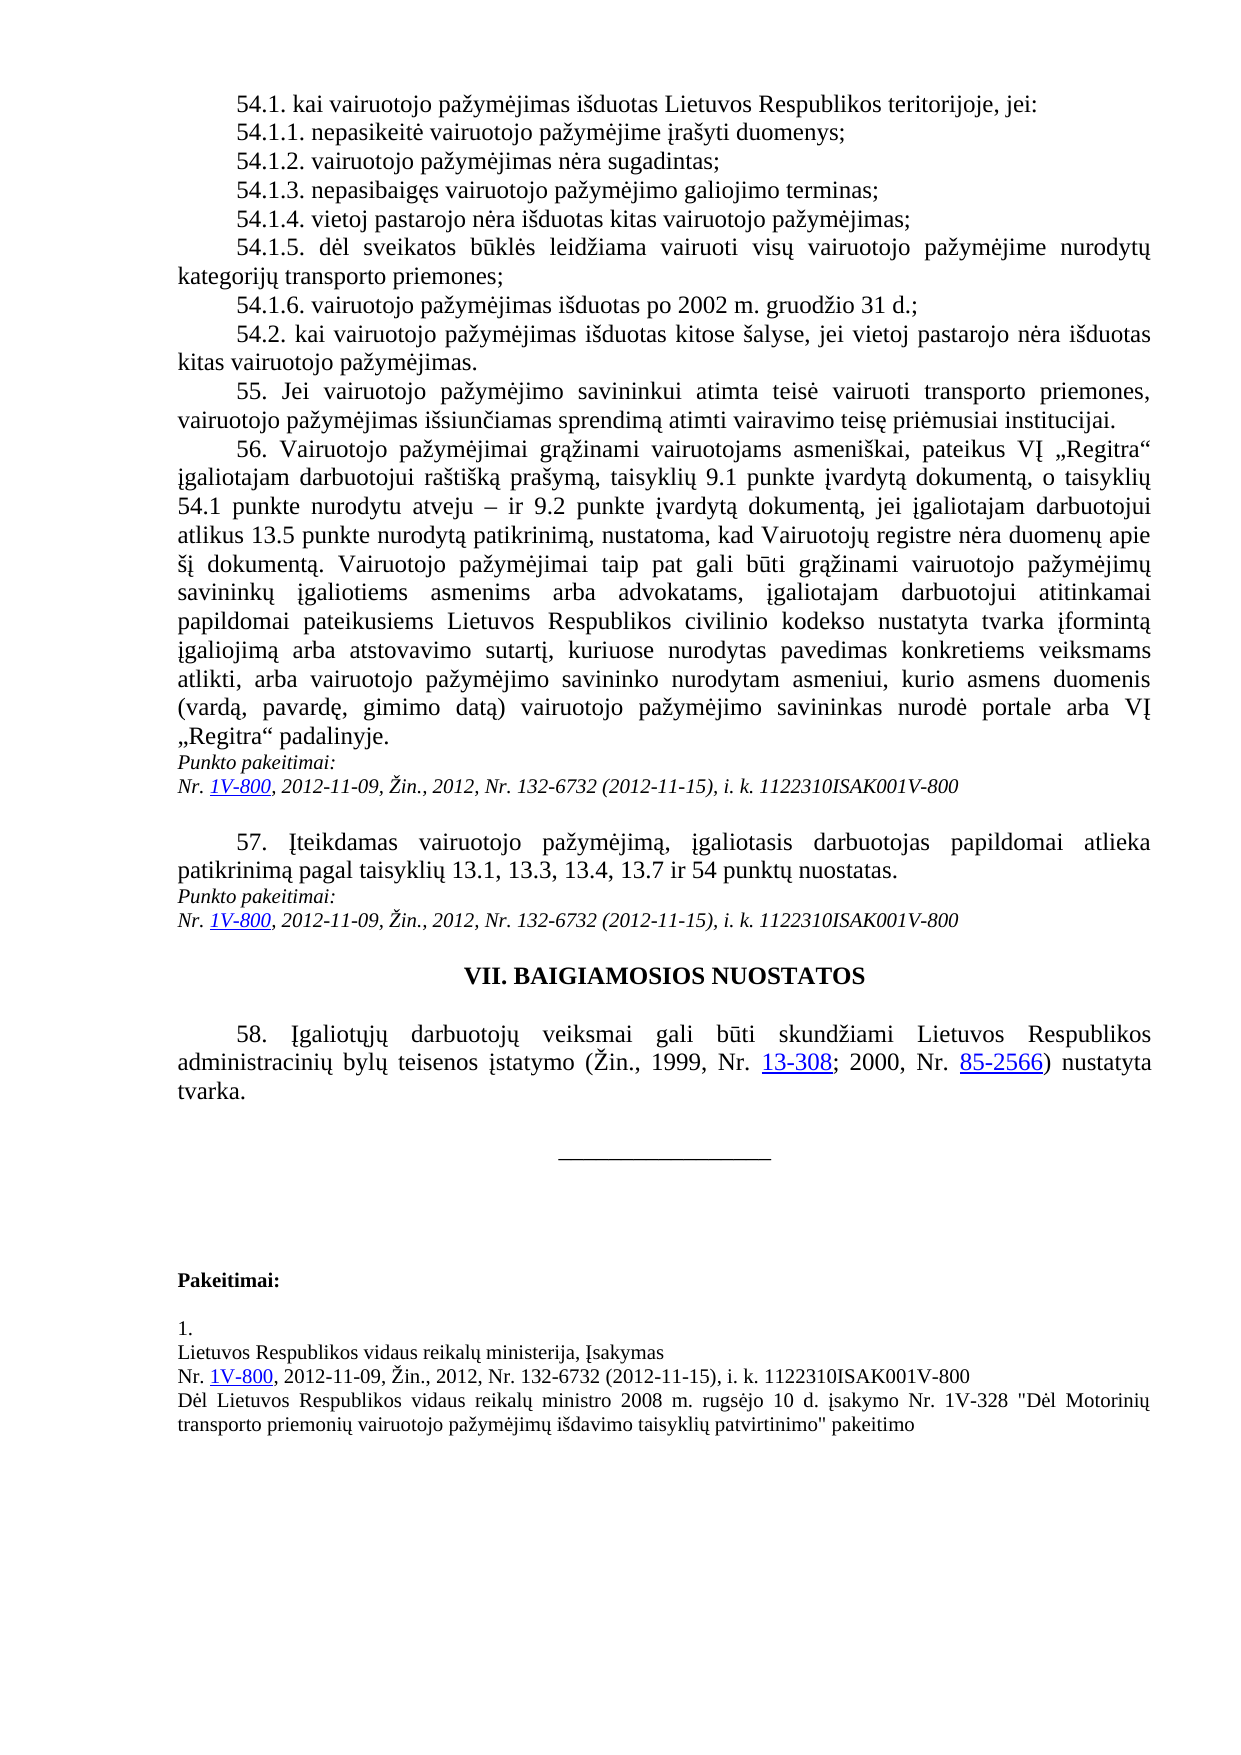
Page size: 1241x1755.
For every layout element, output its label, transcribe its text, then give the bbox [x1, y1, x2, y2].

text _________________ [177, 1134, 1152, 1162]
text 56. Vairuotojo pažymėjimai grąžinami vairuotojams asmeniškai, pateikus VĮ „Regitra“ įgaliotajam darbuotojui raštišką prašymą, taisyklių 9.1 punkte įvardytą dokumentą, o taisyklių 54.1 punkte nurodytu atveju – ir 9.2 punkte įvardytą dokumentą, jei įgaliotajam darbuotojui atlikus 13.5 punkte nurodytą patikrinimą, nustatoma, kad Vairuotojų registre nėra duomenų apie šį dokumentą. Vairuotojo pažymėjimai taip pat gali būti grąžinami vairuotojo pažymėjimų savininkų įgaliotiems asmenims arba advokatams, įgaliotajam darbuotojui atitinkamai papildomai pateikusiems Lietuvos Respublikos civilinio kodekso nustatyta tvarka įformintą įgaliojimą arba atstovavimo sutartį, kuriuose nurodytas pavedimas konkretiems veiksmams atlikti, arba vairuotojo pažymėjimo savininko nurodytam asmeniui, kurio asmens duomenis (vardą, pavardę, gimimo datą) vairuotojo pažymėjimo savininkas nurodė portale arba VĮ „Regitra“ padalinyje. [177, 434, 1152, 750]
text Pakeitimai: [177, 1268, 1152, 1292]
text Punkto pakeitimai: [177, 884, 1152, 908]
text Dėl Lietuvos Respublikos vidaus reikalų ministro 2008 m. rugsėjo 10 d. įsakymo Nr. 1V-328 "Dėl Motorinių transporto priemonių vairuotojo pažymėjimų išdavimo taisyklių patvirtinimo" pakeitimo [177, 1388, 1152, 1436]
text 54.1.2. vairuotojo pažymėjimas nėra sugadintas; [177, 146, 1152, 175]
text 1. [177, 1316, 1152, 1340]
text Nr. 1V-800, 2012-11-09, Žin., 2012, Nr. 132-6732 (2012-11-15), i. k. 1122310ISAK001V-800 [177, 774, 1152, 798]
text 54.2. kai vairuotojo pažymėjimas išduotas kitose šalyse, jei vietoj pastarojo nėra išduotas kitas vairuotojo pažymėjimas. [177, 319, 1152, 376]
text 58. Įgaliotųjų darbuotojų veiksmai gali būti skundžiami Lietuvos Respublikos administracinių bylų teisenos įstatymo (Žin., 1999, Nr. 13-308; 2000, Nr. 85-2566) nustatyta tvarka. [177, 1019, 1152, 1105]
text Nr. 1V-800, 2012-11-09, Žin., 2012, Nr. 132-6732 (2012-11-15), i. k. 1122310ISAK001V-800 [177, 1364, 1152, 1388]
text Punkto pakeitimai: [177, 750, 1152, 774]
text 55. Jei vairuotojo pažymėjimo savininkui atimta teisė vairuoti transporto priemones, vairuotojo pažymėjimas išsiunčiamas sprendimą atimti vairavimo teisę priėmusiai institucijai. [177, 376, 1152, 434]
text 54.1. kai vairuotojo pažymėjimas išduotas Lietuvos Respublikos teritorijoje, jei: [177, 89, 1152, 117]
text Nr. 1V-800, 2012-11-09, Žin., 2012, Nr. 132-6732 (2012-11-15), i. k. 1122310ISAK001V-800 [177, 908, 1152, 932]
text 57. Įteikdamas vairuotojo pažymėjimą, įgaliotasis darbuotojas papildomai atlieka patikrinimą pagal taisyklių 13.1, 13.3, 13.4, 13.7 ir 54 punktų nuostatas. [177, 827, 1152, 884]
text Lietuvos Respublikos vidaus reikalų ministerija, Įsakymas [177, 1340, 1152, 1364]
text 54.1.3. nepasibaigęs vairuotojo pažymėjimo galiojimo terminas; [177, 175, 1152, 204]
text 54.1.6. vairuotojo pažymėjimas išduotas po 2002 m. gruodžio 31 d.; [177, 290, 1152, 319]
text 54.1.4. vietoj pastarojo nėra išduotas kitas vairuotojo pažymėjimas; [177, 204, 1152, 232]
text VII. BAIGIAMOSIOS NUOSTATOS [177, 961, 1152, 990]
text 54.1.5. dėl sveikatos būklės leidžiama vairuoti visų vairuotojo pažymėjime nurodytų kategorijų transporto priemones; [177, 232, 1152, 290]
text 54.1.1. nepasikeitė vairuotojo pažymėjime įrašyti duomenys; [177, 117, 1152, 146]
